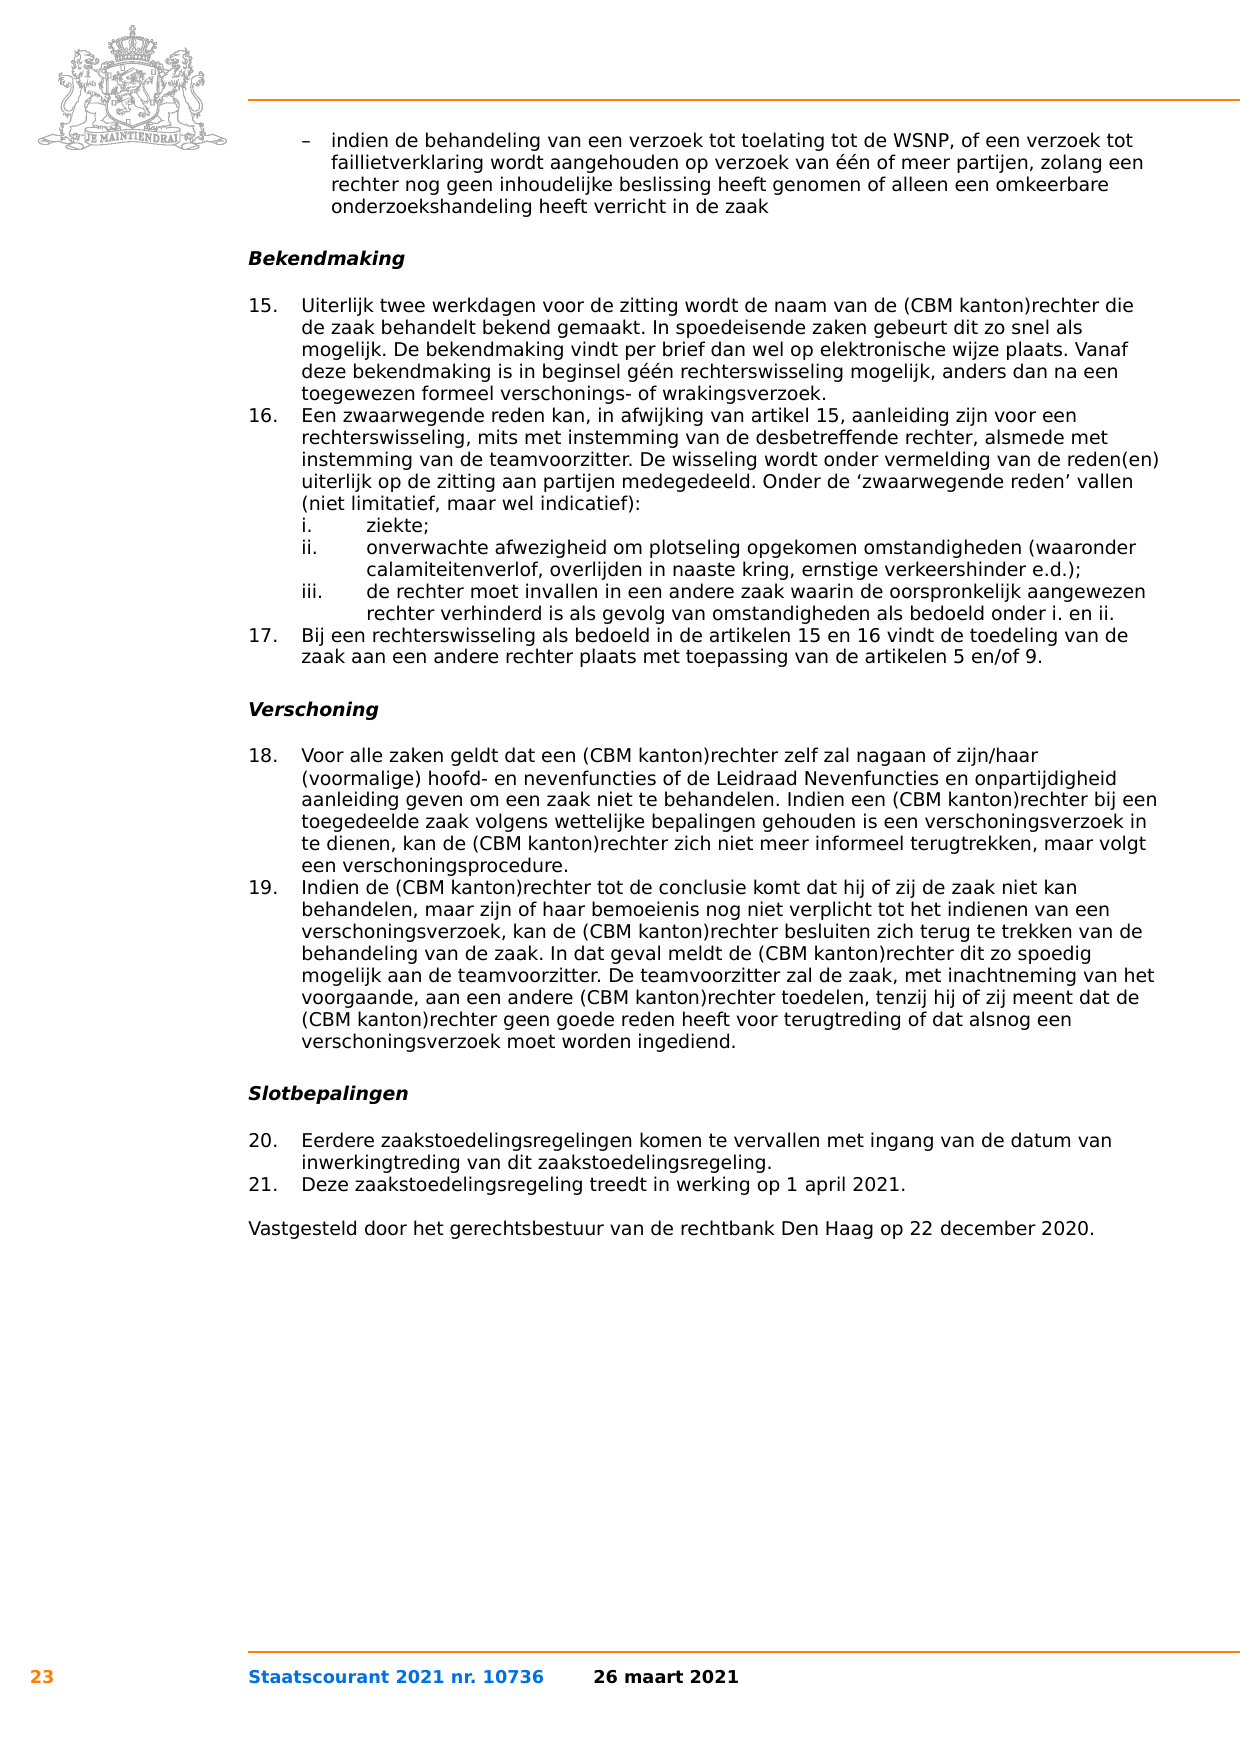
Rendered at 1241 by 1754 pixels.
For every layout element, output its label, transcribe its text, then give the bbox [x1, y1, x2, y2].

text 21. Deze zaakstoedelingsregeling treedt in werking op 1 april 2021. [248, 1174, 1163, 1196]
text 18. Voor alle zaken geldt dat een (CBM kanton)rechter zelf zal nagaan of zijn/haar (voormalige) hoofd- en nevenfuncties of de Leidraad Nevenfuncties en onpartijdigheid aanleiding geven om een zaak niet te behandelen. Indien een (CBM kanton)rechter bij een toegedeelde zaak volgens wettelijke bepalingen gehouden is een verschoningsverzoek in te dienen, kan de (CBM kanton)rechter zich niet meer informeel terugtrekken, maar volgt een verschoningsprocedure. [248, 745, 1163, 877]
text – indien de behandeling van een verzoek tot toelating tot de WSNP, of een verzoek tot faillietverklaring wordt aangehouden op verzoek van één of meer partijen, zolang een rechter nog geen inhoudelijke beslissing heeft genomen of alleen een omkeerbare onderzoekshandeling heeft verricht in de zaak [301, 130, 1163, 218]
subtitle Slotbepalingen [248, 1083, 1163, 1105]
text i. ziekte; [301, 514, 1163, 537]
picture [38, 25, 227, 150]
subtitle Verschoning [248, 698, 1163, 720]
text 19. Indien de (CBM kanton)rechter tot de conclusie komt dat hij of zij de zaak niet kan behandelen, maar zijn of haar bemoeienis nog niet verplicht tot het indienen van een verschoningsverzoek, kan de (CBM kanton)rechter besluiten zich terug te trekken van de behandeling van de zaak. In dat geval meldt de (CBM kanton)rechter dit zo spoedig mogelijk aan de teamvoorzitter. De teamvoorzitter zal de zaak, met inachtneming van het voorgaande, aan een andere (CBM kanton)rechter toedelen, tenzij hij of zij meent dat de (CBM kanton)rechter geen goede reden heeft voor terugtreding of dat alsnog een verschoningsverzoek moet worden ingediend. [248, 877, 1163, 1053]
text 15. Uiterlijk twee werkdagen voor de zitting wordt de naam van de (CBM kanton)rechter die de zaak behandelt bekend gemaakt. In spoedeisende zaken gebeurt dit zo snel als mogelijk. De bekendmaking vindt per brief dan wel op elektronische wijze plaats. Vanaf deze bekendmaking is in beginsel géén rechterswisseling mogelijk, anders dan na een toegewezen formeel verschonings- of wrakingsverzoek. [248, 295, 1163, 405]
text iii. de rechter moet invallen in een andere zaak waarin de oorspronkelijk aangewezen rechter verhinderd is als gevolg van omstandigheden als bedoeld onder i. en ii. [301, 581, 1163, 624]
text 17. Bij een rechterswisseling als bedoeld in de artikelen 15 en 16 vindt de toedeling van de zaak aan een andere rechter plaats met toepassing van de artikelen 5 en/of 9. [248, 624, 1163, 668]
text 20. Eerdere zaakstoedelingsregelingen komen te vervallen met ingang van de datum van inwerkingtreding van dit zaakstoedelingsregeling. [248, 1130, 1163, 1174]
text ii. onverwachte afwezigheid om plotseling opgekomen omstandigheden (waaronder calamiteitenverlof, overlijden in naaste kring, ernstige verkeershinder e.d.); [301, 537, 1163, 581]
text Vastgesteld door het gerechtsbestuur van de rechtbank Den Haag op 22 december 2020. [248, 1218, 1163, 1240]
subtitle Bekendmaking [248, 248, 1163, 270]
text 16. Een zwaarwegende reden kan, in afwijking van artikel 15, aanleiding zijn voor een rechterswisseling, mits met instemming van de desbetreffende rechter, alsmede met instemming van de teamvoorzitter. De wisseling wordt onder vermelding van de reden(en) uiterlijk op de zitting aan partijen medegedeeld. Onder de ‘zwaarwegende reden’ vallen (niet limitatief, maar wel indicatief): [248, 405, 1163, 514]
